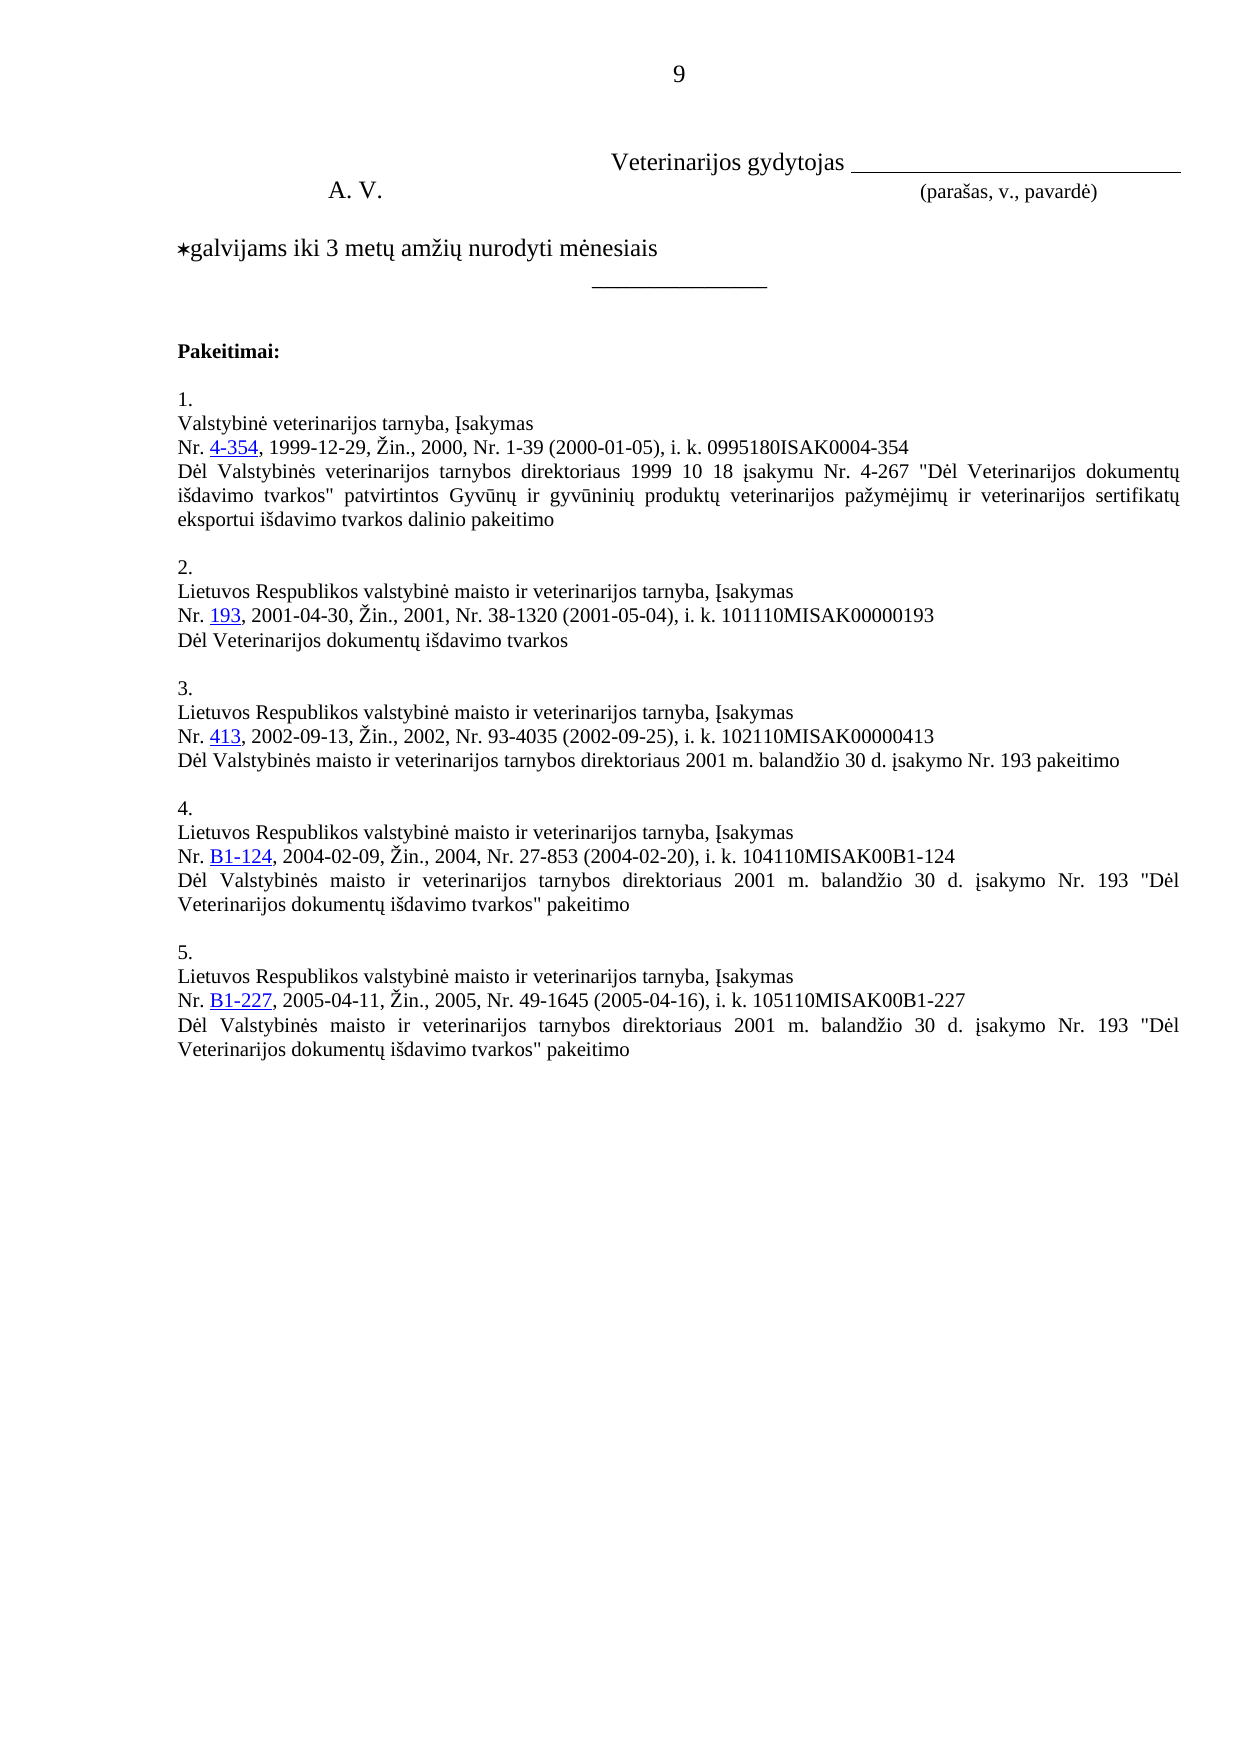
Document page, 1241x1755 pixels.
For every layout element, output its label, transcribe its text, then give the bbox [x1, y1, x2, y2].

text Nr. B1-124, 2004-02-09, Žin., 2004, Nr. 27-853 (2004-02-20), i. k. 104110MISAK00B1-124 [177, 844, 1181, 868]
text Valstybinė veterinarijos tarnyba, Įsakymas [177, 411, 1181, 435]
text 5. [177, 940, 1181, 964]
text Dėl Valstybinės maisto ir veterinarijos tarnybos direktoriaus 2001 m. balandžio 30 d. įsakymo Nr. 193 pakeitimo [177, 748, 1181, 772]
text Dėl Valstybinės maisto ir veterinarijos tarnybos direktoriaus 2001 m. balandžio 30 d. įsakymo Nr. 193 "Dėl Veterinarijos dokumentų išdavimo tvarkos" pakeitimo [177, 868, 1181, 916]
text Lietuvos Respublikos valstybinė maisto ir veterinarijos tarnyba, Įsakymas [177, 964, 1181, 988]
text Dėl Valstybinės veterinarijos tarnybos direktoriaus 1999 10 18 įsakymu Nr. 4-267 "Dėl Veterinarijos dokumentų išdavimo tvarkos" patvirtintos Gyvūnų ir gyvūninių produktų veterinarijos pažymėjimų ir veterinarijos sertifikatų eksportui išdavimo tvarkos dalinio pakeitimo [177, 459, 1181, 531]
text Dėl Veterinarijos dokumentų išdavimo tvarkos [177, 627, 1181, 652]
text 3. [177, 676, 1181, 700]
text Lietuvos Respublikos valstybinė maisto ir veterinarijos tarnyba, Įsakymas [177, 700, 1181, 724]
text Pakeitimai: [177, 339, 1181, 363]
text ______________ [177, 262, 1181, 291]
text 1. [177, 387, 1181, 411]
text Nr. 4-354, 1999-12-29, Žin., 2000, Nr. 1-39 (2000-01-05), i. k. 0995180ISAK0004-354 [177, 435, 1181, 459]
text A. V. (parašas, v., pavardė) [177, 176, 1181, 204]
text Lietuvos Respublikos valstybinė maisto ir veterinarijos tarnyba, Įsakymas [177, 579, 1181, 603]
text Dėl Valstybinės maisto ir veterinarijos tarnybos direktoriaus 2001 m. balandžio 30 d. įsakymo Nr. 193 "Dėl Veterinarijos dokumentų išdavimo tvarkos" pakeitimo [177, 1012, 1181, 1061]
text 2. [177, 555, 1181, 579]
text Nr. B1-227, 2005-04-11, Žin., 2005, Nr. 49-1645 (2005-04-16), i. k. 105110MISAK00B1-227 [177, 988, 1181, 1012]
text Nr. 413, 2002-09-13, Žin., 2002, Nr. 93-4035 (2002-09-25), i. k. 102110MISAK00000413 [177, 724, 1181, 748]
text galvijams iki 3 metų amžių nurodyti mėnesiais [177, 233, 1181, 262]
text Nr. 193, 2001-04-30, Žin., 2001, Nr. 38-1320 (2001-05-04), i. k. 101110MISAK00000193 [177, 603, 1181, 627]
text 4. [177, 796, 1181, 820]
text Veterinarijos gydytojas [177, 147, 1181, 176]
text Lietuvos Respublikos valstybinė maisto ir veterinarijos tarnyba, Įsakymas [177, 820, 1181, 844]
